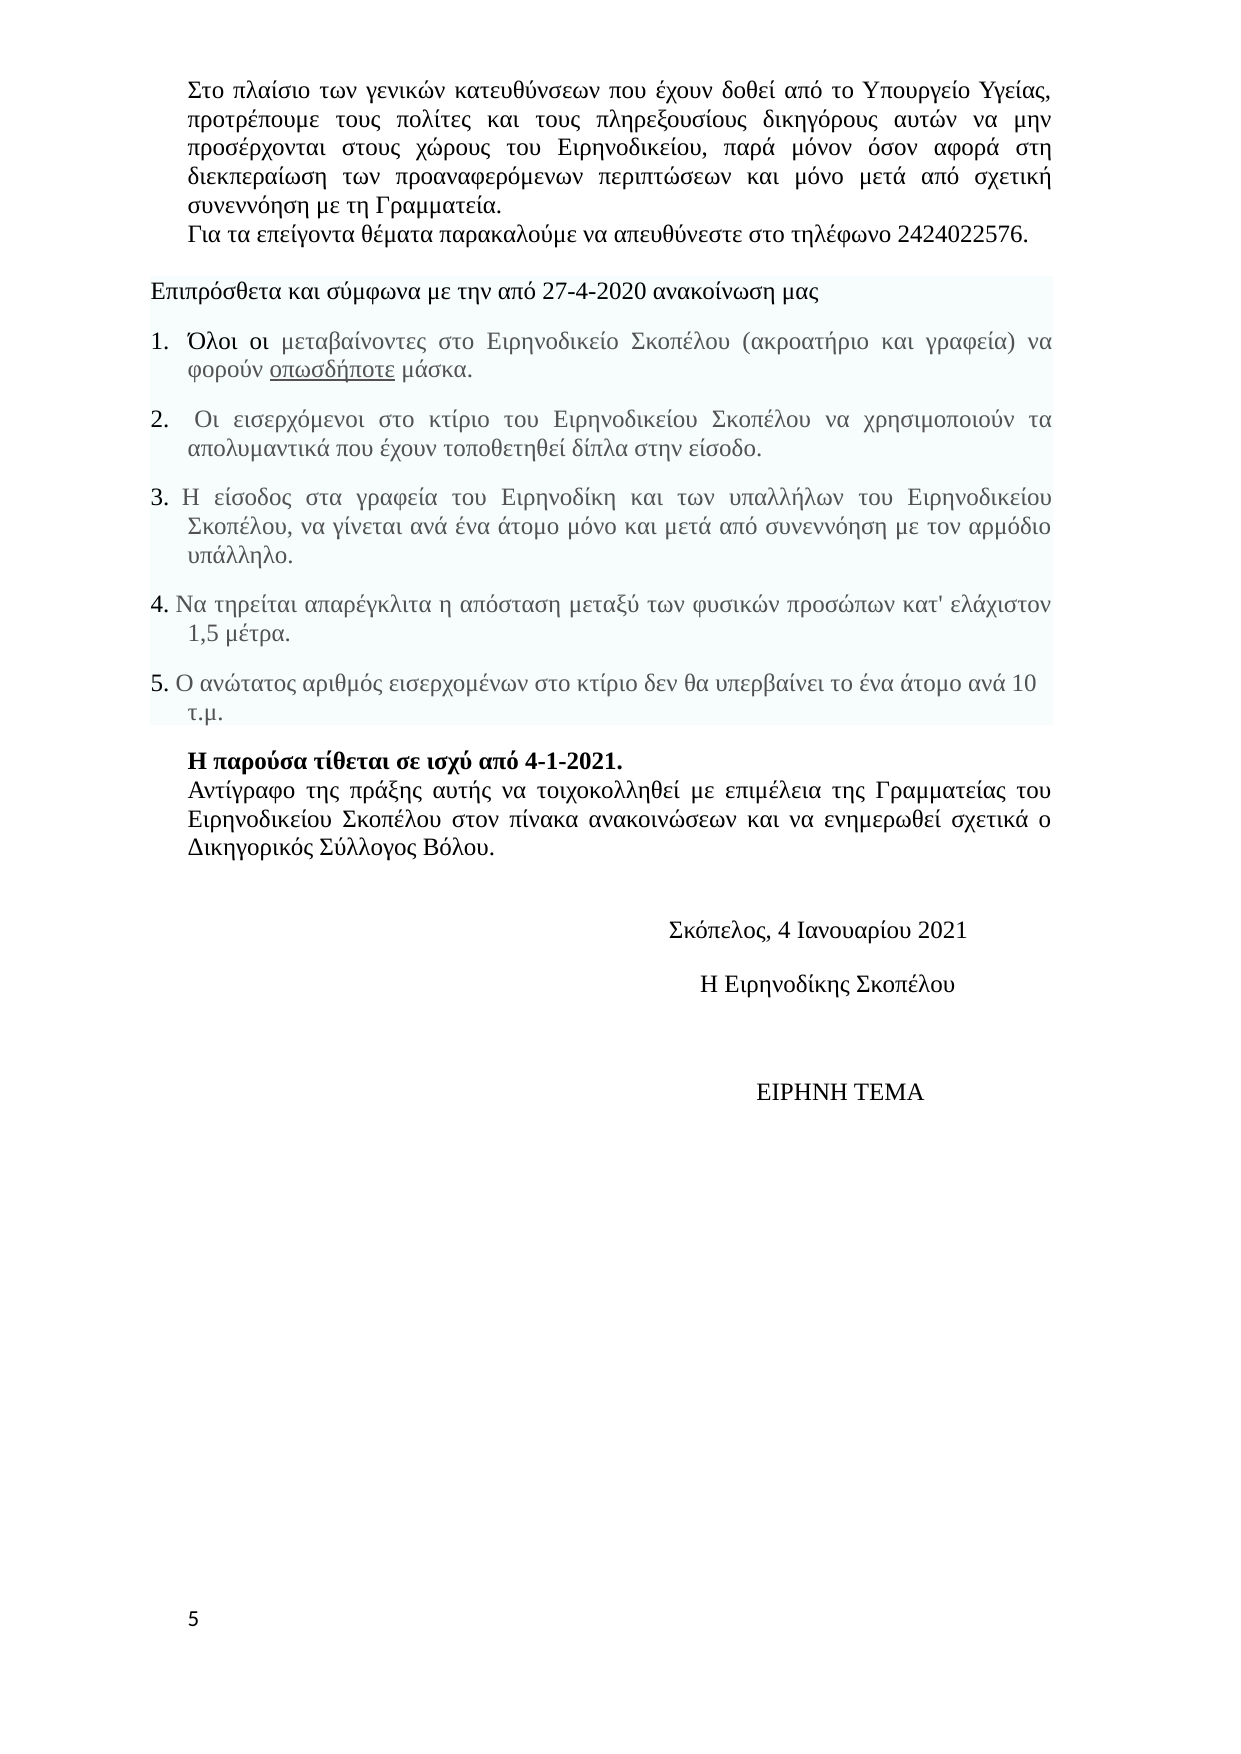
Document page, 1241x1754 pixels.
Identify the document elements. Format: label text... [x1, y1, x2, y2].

text ΕΙΡΗΝΗ ΤΕΜΑ [187, 1077, 1053, 1106]
text Επιπρόσθετα και σύμφωνα με την από 27-4-2020 ανακοίνωση μας [150, 276, 1053, 305]
text 3. Η είσοδος στα γραφεία του Ειρηνοδίκη και των υπαλλήλων του Ειρηνοδικείου Σκοπέλου, να γίνεται ανά ένα άτομο μόνο και μετά από συνεννόηση με τον αρμόδιο υπάλληλο. [150, 482, 1053, 569]
text 1. Όλοι οι μεταβαίνοντες στο Ειρηνοδικείο Σκοπέλου (ακροατήριο και γραφεία) να φορούν οπωσδήποτε μάσκα. [150, 326, 1053, 383]
text Η Ειρηνοδίκης Σκοπέλου [187, 969, 1053, 998]
text Σκόπελος, 4 Ιανουαρίου 2021 [562, 915, 1053, 944]
text 2. Οι εισερχόμενοι στο κτίριο του Ειρηνοδικείου Σκοπέλου να χρησιμοποιούν τα απολυμαντικά που έχουν τοποθετηθεί δίπλα στην είσοδο. [150, 404, 1053, 462]
text Για τα επείγοντα θέματα παρακαλούμε να απευθύνεστε στο τηλέφωνο 2424022576. [187, 219, 1053, 247]
text Η παρούσα τίθεται σε ισχύ από 4-1-2021. [187, 746, 1053, 775]
text Στο πλαίσιο των γενικών κατευθύνσεων που έχουν δοθεί από το Υπουργείο Υγείας, προτρέπουμε τους πολίτες και τους πληρεξουσίους δικηγόρους αυτών να μην προσέρχονται στους χώρους του Ειρηνοδικείου, παρά μόνον όσον αφορά στη διεκπεραίωση των προαναφερόμενων περιπτώσεων και μόνο μετά από σχετική συνεννόηση με τη Γραμματεία. [187, 75, 1053, 219]
text 5. Ο ανώτατος αριθμός εισερχομένων στο κτίριο δεν θα υπερβαίνει το ένα άτομο ανά 10 τ.μ. [150, 668, 1053, 725]
text 4. Να τηρείται απαρέγκλιτα η απόσταση μεταξύ των φυσικών προσώπων κατ' ελάχιστον 1,5 μέτρα. [150, 589, 1053, 647]
text Αντίγραφο της πράξης αυτής να τοιχοκολληθεί με επιμέλεια της Γραμματείας του Ειρηνοδικείου Σκοπέλου στον πίνακα ανακοινώσεων και να ενημερωθεί σχετικά ο Δικηγορικός Σύλλογος Βόλου. [187, 775, 1053, 861]
